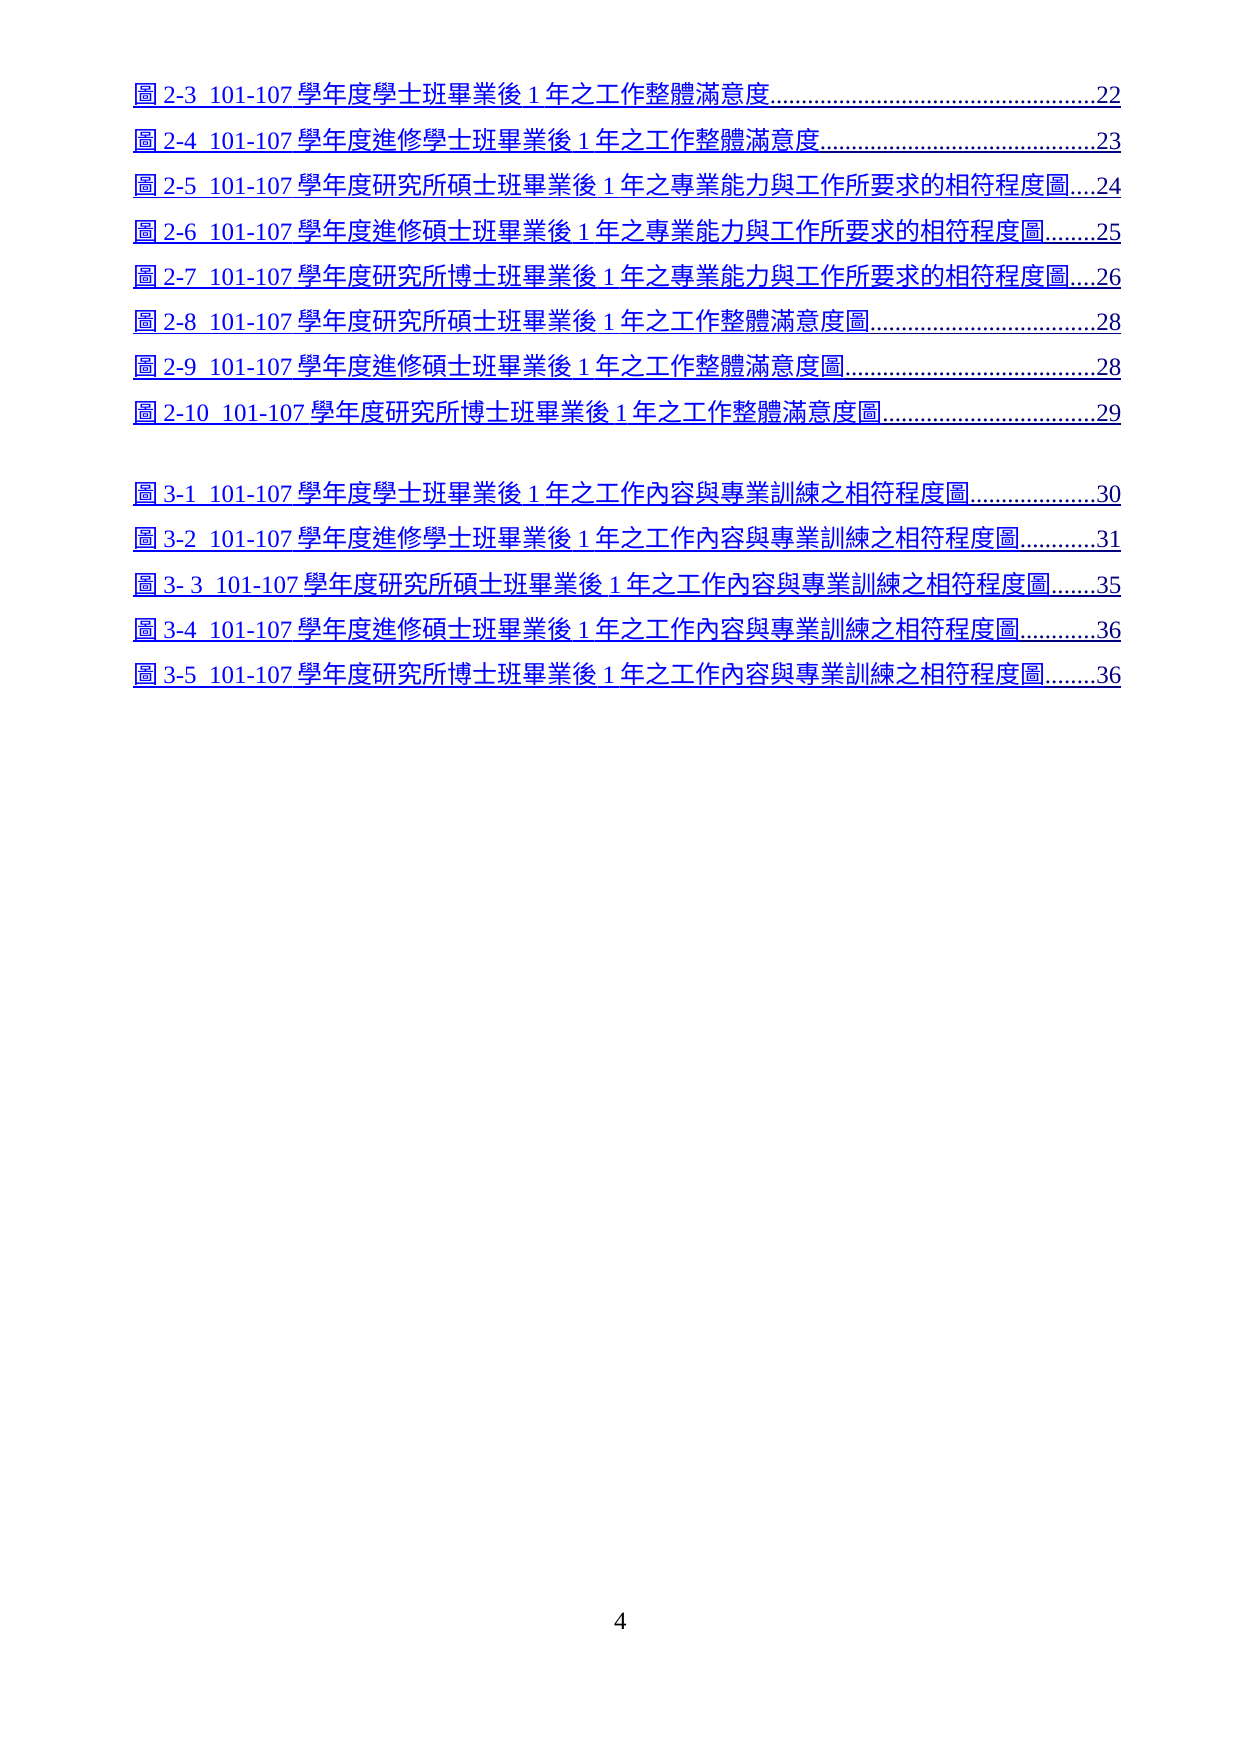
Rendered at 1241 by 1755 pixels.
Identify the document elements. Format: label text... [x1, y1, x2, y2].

text 圖2-7 101-107學年度研究所博士班畢業後1年之專業能力與工作所要求的相符程度圖 26 [133, 256, 1122, 292]
text 圖3-4 101-107學年度進修碩士班畢業後1年之工作內容與專業訓練之相符程度圖 36 [133, 609, 1122, 646]
text 圖2-10 101-107學年度研究所博士班畢業後1年之工作整體滿意度圖 29 [133, 392, 1122, 428]
text 圖3-5 101-107學年度研究所博士班畢業後1年之工作內容與專業訓練之相符程度圖 36 [133, 655, 1122, 691]
text 圖2-5 101-107學年度研究所碩士班畢業後1年之專業能力與工作所要求的相符程度圖 24 [133, 166, 1122, 202]
text 圖2-3 101-107學年度學士班畢業後1年之工作整體滿意度 22 [133, 75, 1122, 111]
text 圖2-8 101-107學年度研究所碩士班畢業後1年之工作整體滿意度圖 28 [133, 302, 1122, 338]
text 圖2-6 101-107學年度進修碩士班畢業後1年之專業能力與工作所要求的相符程度圖 25 [133, 211, 1122, 247]
text 圖3-2 101-107學年度進修學士班畢業後1年之工作內容與專業訓練之相符程度圖 31 [133, 519, 1122, 555]
text 圖3-1 101-107學年度學士班畢業後1年之工作內容與專業訓練之相符程度圖 30 [133, 473, 1122, 510]
text 圖3- 3 101-107學年度研究所碩士班畢業後1年之工作內容與專業訓練之相符程度圖 35 [133, 564, 1122, 600]
text 圖2-4 101-107學年度進修學士班畢業後1年之工作整體滿意度 23 [133, 120, 1122, 157]
text 圖2-9 101-107學年度進修碩士班畢業後1年之工作整體滿意度圖 28 [133, 347, 1122, 383]
